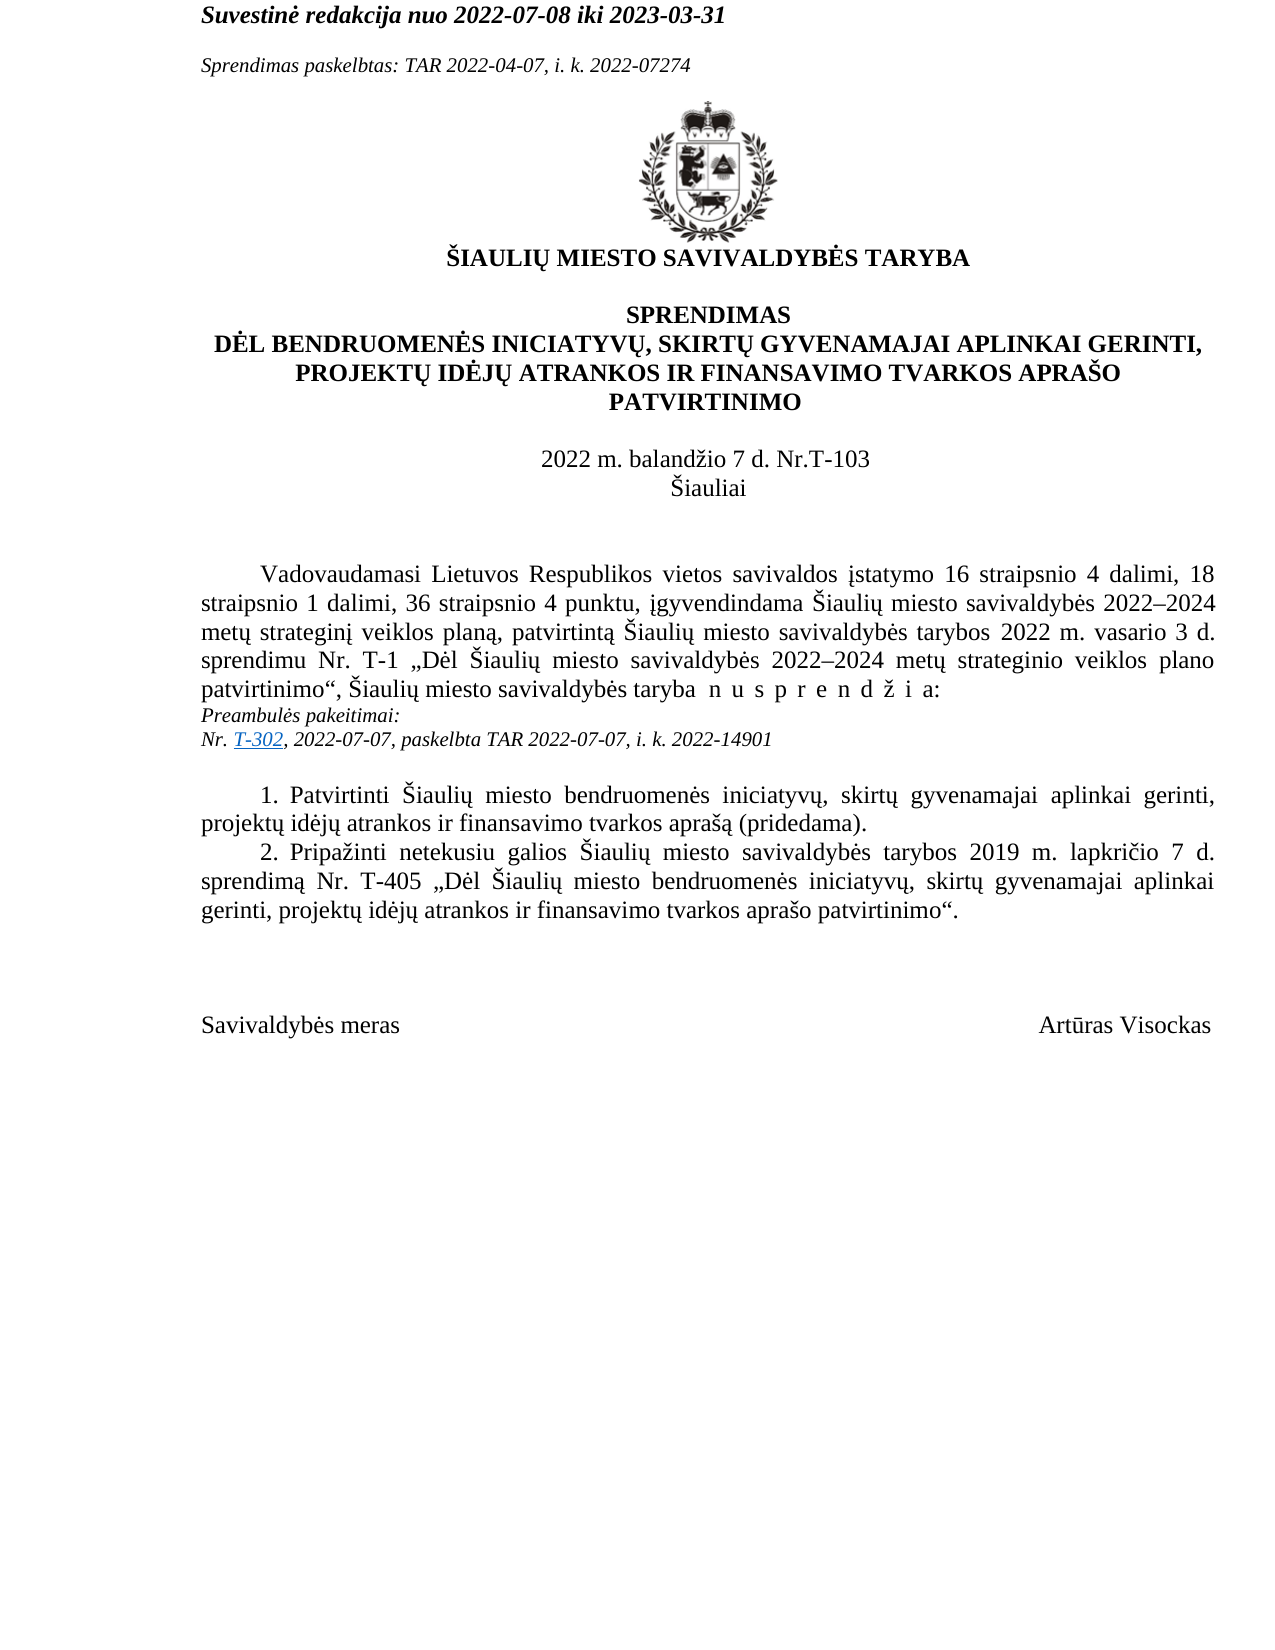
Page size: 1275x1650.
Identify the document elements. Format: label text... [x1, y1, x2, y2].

text SPRENDIMAS [201, 300, 1216, 329]
text Nr. T-302, 2022-07-07, paskelbta TAR 2022-07-07, i. k. 2022-14901 [201, 727, 1216, 751]
text DĖL bendruomenės iniciatyvų, skirtų gyvenamajai aplinkai gerinti, projektų idėjų atrankos ir finansavimo tvarkos aprašo [201, 329, 1216, 387]
text 2. Pripažinti netekusiu galios Šiaulių miesto savivaldybės tarybos 2019 m. lapkričio 7 d. sprendimą Nr. T-405 „Dėl Šiaulių miesto bendruomenės iniciatyvų, skirtų gyvenamajai aplinkai gerinti, projektų idėjų atrankos ir finansavimo tvarkos aprašo patvirtinimo“. [201, 837, 1216, 923]
text Šiauliai [201, 473, 1216, 502]
text Savivaldybės meras Artūras Visockas [201, 1010, 1216, 1038]
text Sprendimas paskelbtas: TAR 2022-04-07, i. k. 2022-07274 [201, 53, 1216, 77]
text PATVIRTINIMO [201, 387, 1216, 415]
text Vadovaudamasi Lietuvos Respublikos vietos savivaldos įstatymo 16 straipsnio 4 dalimi, 18 straipsnio 1 dalimi, 36 straipsnio 4 punktu, įgyvendindama Šiaulių miesto savivaldybės 2022–2024 metų strateginį veiklos planą, patvirtintą Šiaulių miesto savivaldybės tarybos 2022 m. vasario 3 d. sprendimu Nr. T-1 „Dėl Šiaulių miesto savivaldybės 2022–2024 metų strateginio veiklos plano patvirtinimo“, Šiaulių miesto savivaldybės taryba nusprendžia: [201, 559, 1216, 703]
text ŠIAULIŲ MIESTO SAVIVALDYBĖS TARYBA [201, 243, 1216, 272]
text 1. Patvirtinti Šiaulių miesto bendruomenės iniciatyvų, skirtų gyvenamajai aplinkai gerinti, projektų idėjų atrankos ir finansavimo tvarkos aprašą (pridedama). [201, 780, 1216, 837]
text Suvestinė redakcija nuo 2022-07-08 iki 2023-03-31 [201, 0, 1216, 29]
text 2022 m. balandžio 7 d. Nr.T-103 [201, 444, 1216, 473]
text Preambulės pakeitimai: [201, 703, 1216, 727]
